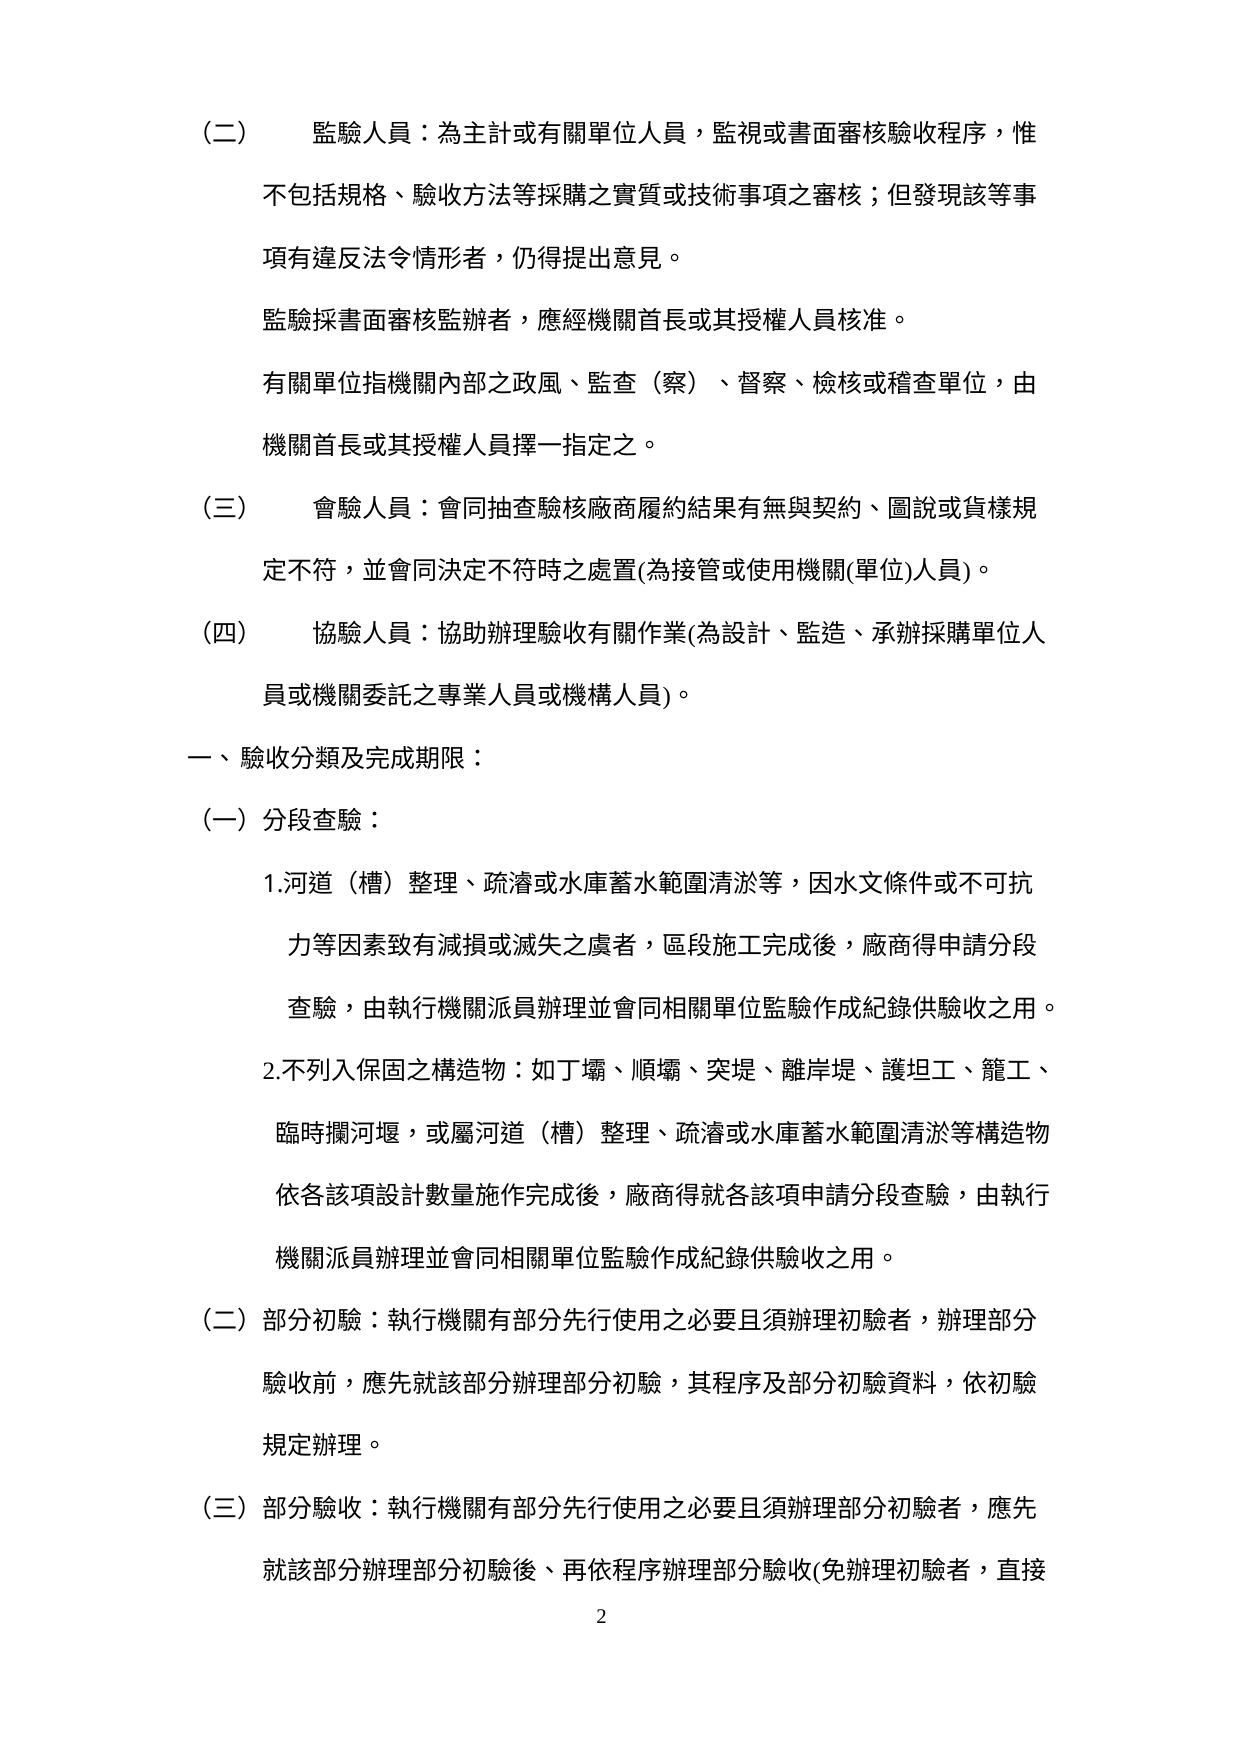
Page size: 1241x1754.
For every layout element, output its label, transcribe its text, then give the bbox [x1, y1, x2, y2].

list 監驗人員：為主計或有關單位人員，監視或書面審核驗收程序，惟不包括規格、驗收方法等採購之實質或技術事項之審核；但發現該等事項有違反法令情形者，仍得提出意見。 [187, 89, 1053, 277]
text 2.不列入保固之構造物：如丁壩、順壩、突堤、離岸堤、護坦工、籠工、臨時攔河堰，或屬河道（槽）整理、疏濬或水庫蓄水範圍清淤等構造物依各該項設計數量施作完成後，廠商得就各該項申請分段查驗，由執行機關派員辦理並會同相關單位監驗作成紀錄供驗收之用。 [262, 1027, 1053, 1277]
text 1.河道（槽）整理、疏濬或水庫蓄水範圍清淤等，因水文條件或不可抗力等因素致有減損或滅失之虞者，區段施工完成後，廠商得申請分段查驗，由執行機關派員辦理並會同相關單位監驗作成紀錄供驗收之用。 [262, 839, 1053, 1027]
text （二）部分初驗：執行機關有部分先行使用之必要且須辦理初驗者，辦理部分驗收前，應先就該部分辦理部分初驗，其程序及部分初驗資料，依初驗規定辦理。 [187, 1277, 1053, 1464]
list 驗收分類及完成期限： [187, 714, 1053, 777]
list 會驗人員：會同抽查驗核廠商履約結果有無與契約、圖說或貨樣規定不符，並會同決定不符時之處置(為接管或使用機關(單位)人員)。 [187, 464, 1053, 589]
text （三）部分驗收：執行機關有部分先行使用之必要且須辦理部分初驗者，應先就該部分辦理部分初驗後、再依程序辦理部分驗收(免辦理初驗者，直接 [187, 1464, 1053, 1589]
text 監驗採書面審核監辦者，應經機關首長或其授權人員核准。 [262, 277, 1053, 339]
text 有關單位指機關內部之政風、監查（察）、督察、檢核或稽查單位，由機關首長或其授權人員擇一指定之。 [262, 339, 1053, 464]
text （一）分段查驗： [187, 777, 1053, 839]
list 協驗人員：協助辦理驗收有關作業(為設計、監造、承辦採購單位人員或機關委託之專業人員或機構人員)。 [187, 589, 1053, 714]
